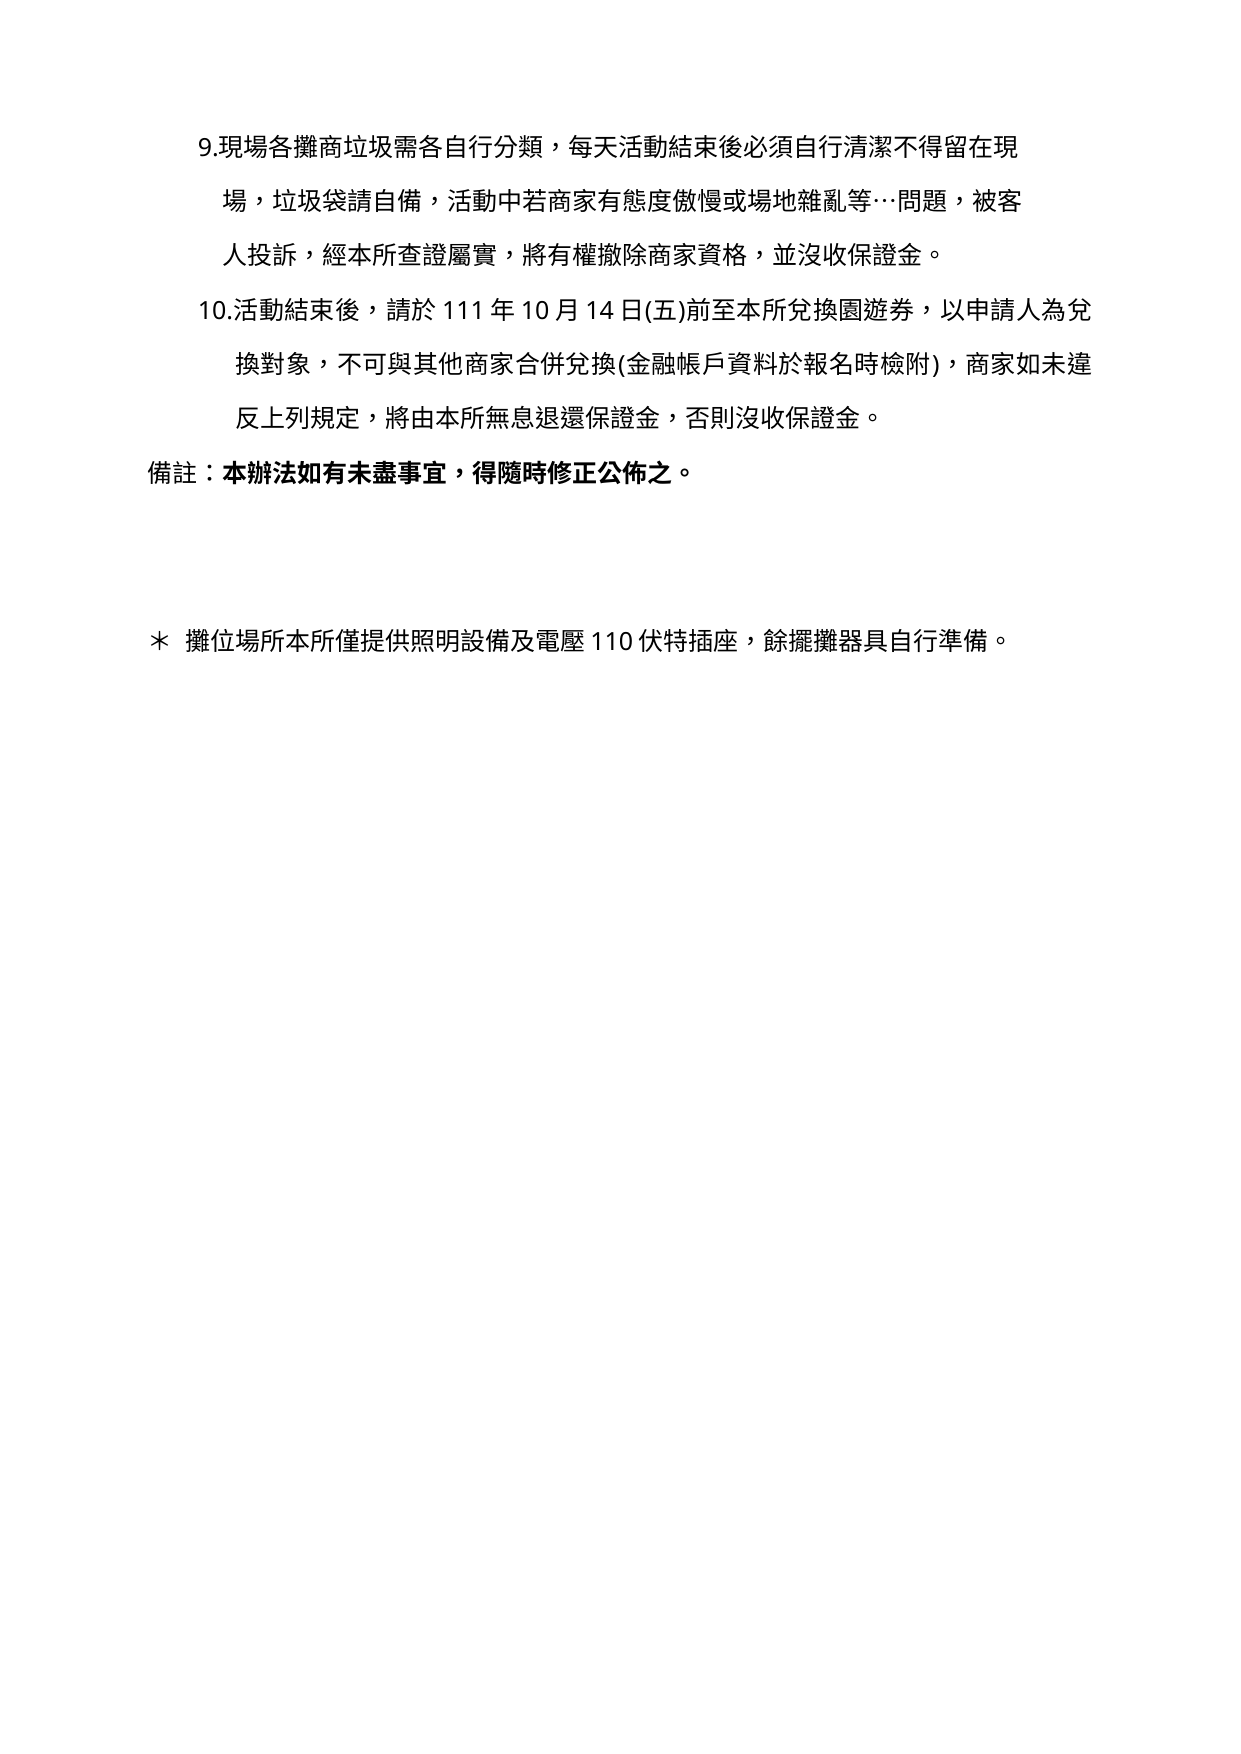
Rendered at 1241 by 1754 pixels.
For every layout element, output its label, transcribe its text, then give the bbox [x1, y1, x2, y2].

text 場，垃圾袋請自備，活動中若商家有態度傲慢或場地雜亂等…問題，被客 [148, 181, 1092, 218]
text 10.活動結束後，請於111年10月14日(五)前至本所兌換園遊券，以申請人為兌換對象，不可與其他商家合併兌換(金融帳戶資料於報名時檢附)，商家如未違反上列規定，將由本所無息退還保證金，否則沒收保證金。 [198, 290, 1092, 435]
text 人投訴，經本所查證屬實，將有權撤除商家資格，並沒收保證金。 [148, 236, 1092, 272]
list 攤位場所本所僅提供照明設備及電壓110伏特插座，餘擺攤器具自行準備。 [148, 617, 1092, 658]
text 備註：本辦法如有未盡事宜，得隨時修正公佈之。 [148, 453, 1092, 491]
text 9.現場各攤商垃圾需各自行分類，每天活動結束後必須自行清潔不得留在現 [198, 127, 1092, 163]
